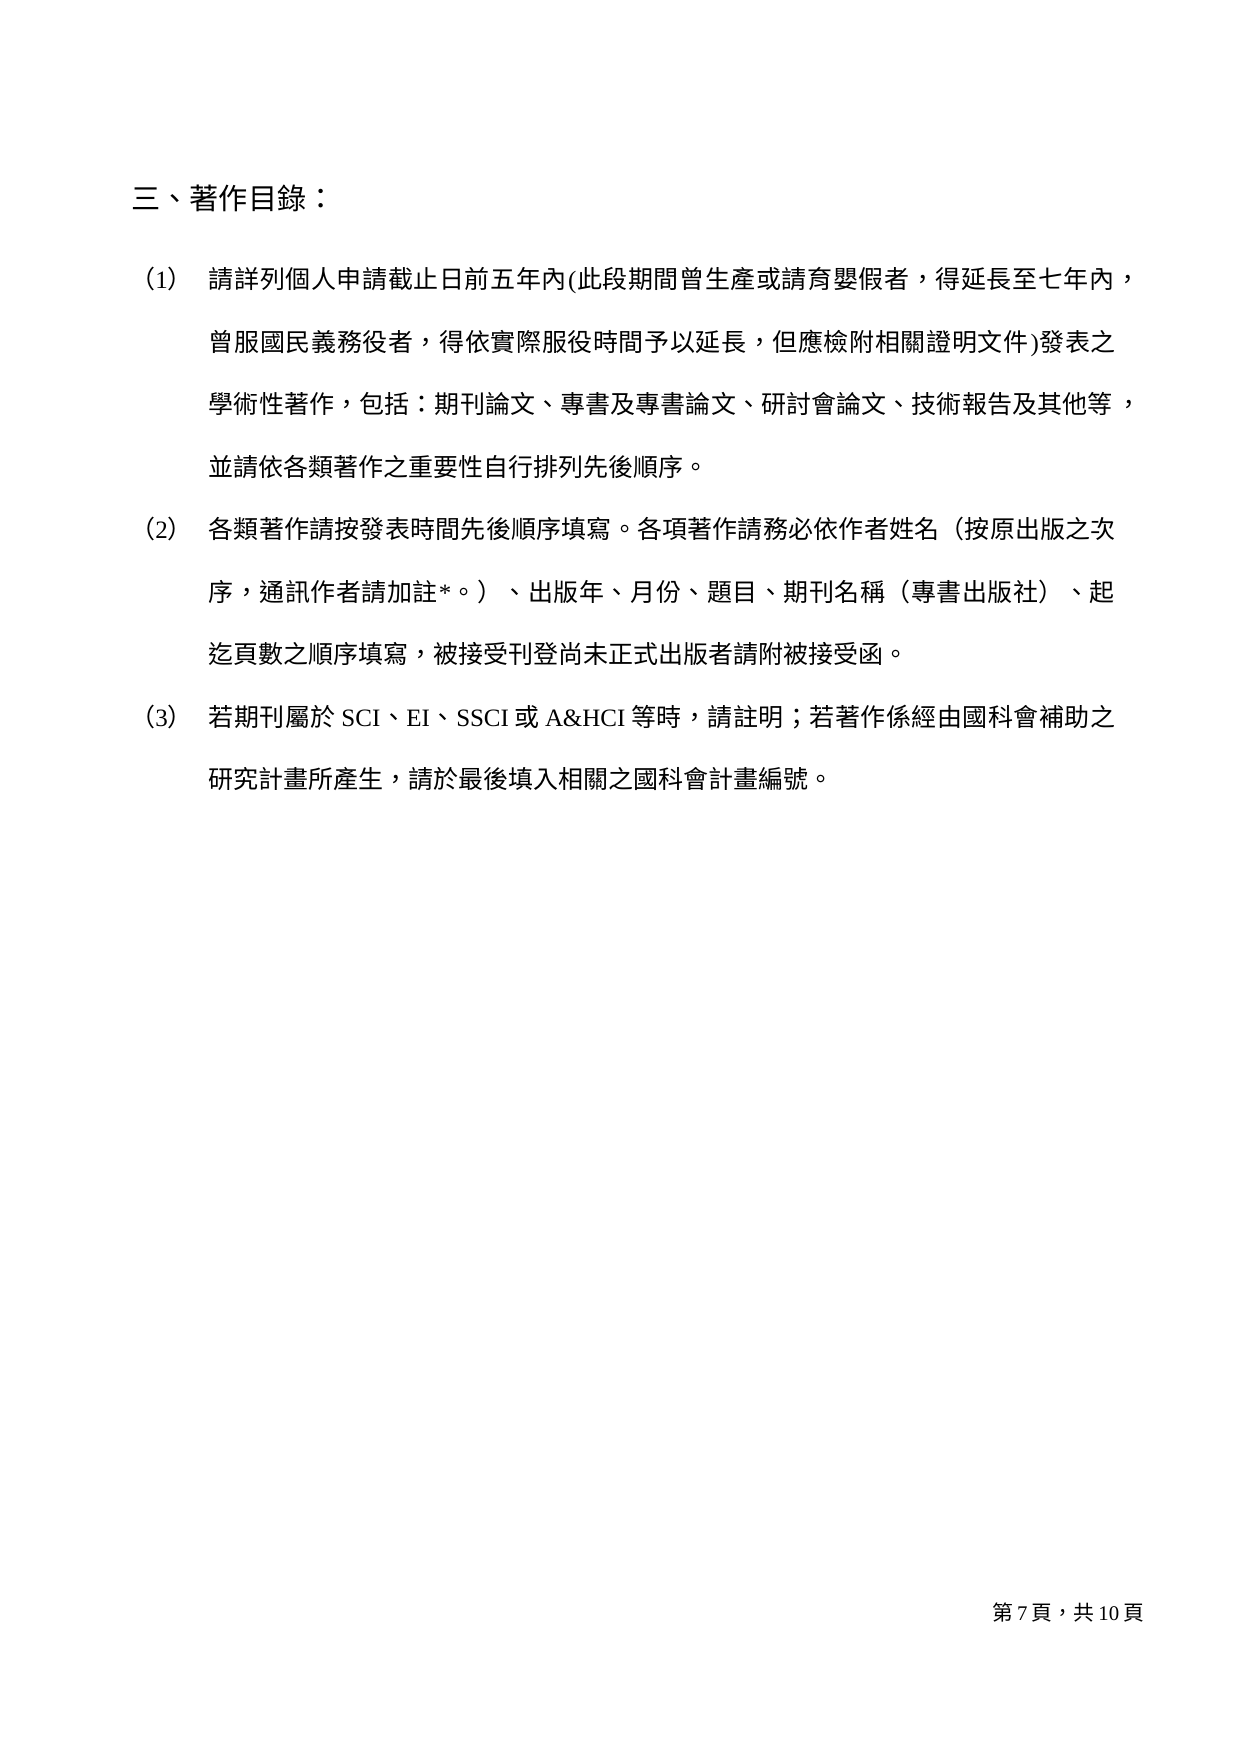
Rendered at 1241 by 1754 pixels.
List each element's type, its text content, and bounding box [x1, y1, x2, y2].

list 各類著作請按發表時間先後順序填寫。各項著作請務必依作者姓名（按原出版之次序，通訊作者請加註*。）、出版年、月份、題目、期刊名稱（專書出版社）、起迄頁數之順序填寫，被接受刊登尚未正式出版者請附被接受函。 [130, 486, 1116, 674]
text 三、著作目錄： [131, 155, 1144, 217]
list 若期刊屬於SCI、EI、SSCI或A&HCI等時，請註明；若著作係經由國科會補助之研究計畫所產生，請於最後填入相關之國科會計畫編號。 [130, 674, 1116, 799]
list 請詳列個人申請截止日前五年內(此段期間曾生產或請育嬰假者，得延長至七年內，曾服國民義務役者，得依實際服役時間予以延長，但應檢附相關證明文件)發表之學術性著作，包括：期刊論文、專書及專書論文、研討會論文、技術報告及其他等，並請依各類著作之重要性自行排列先後順序。 [130, 236, 1116, 486]
